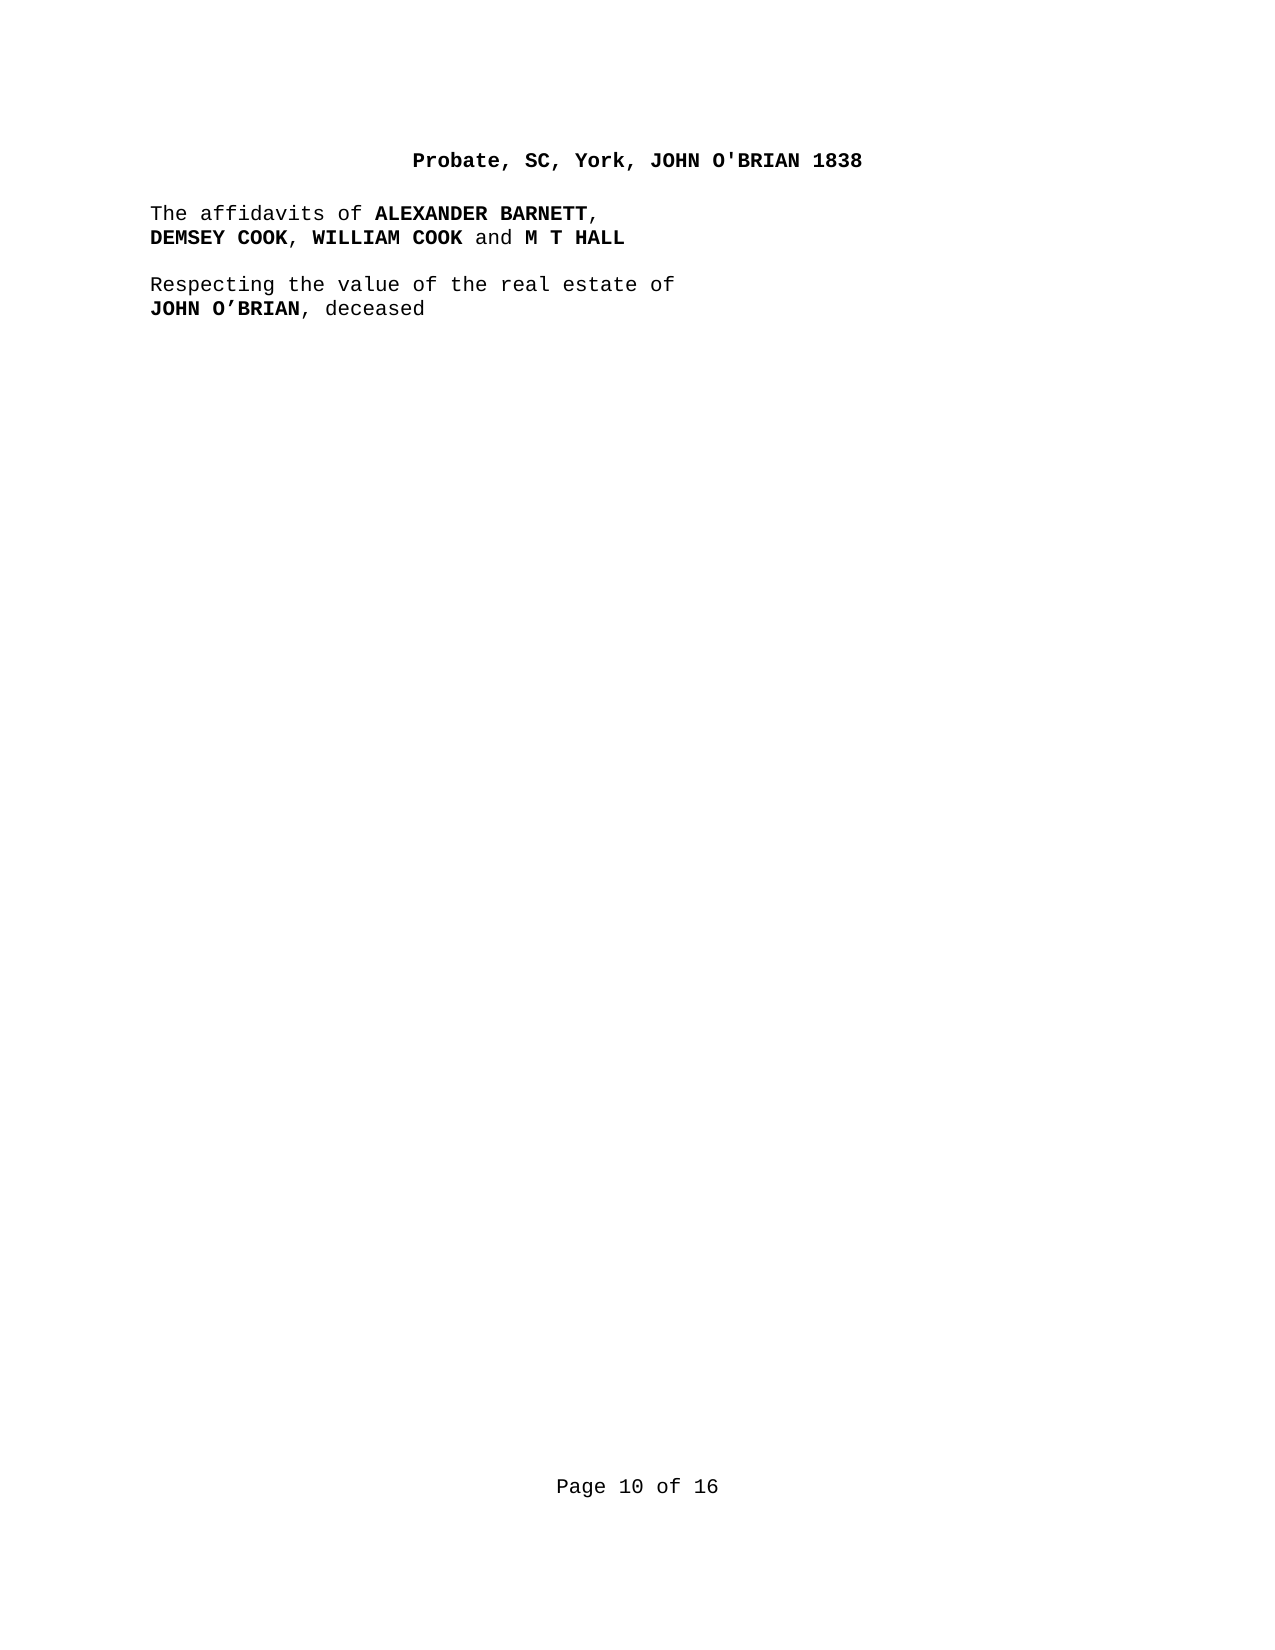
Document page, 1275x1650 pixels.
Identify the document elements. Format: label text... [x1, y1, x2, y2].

text Respecting the value of the real estate of [150, 274, 1125, 298]
text Demsey Cook, William Cook and M T Hall [150, 227, 1125, 250]
text The affidavits of Alexander Barnett, [150, 203, 1125, 227]
text John O’Brian, deceased [150, 298, 1125, 321]
